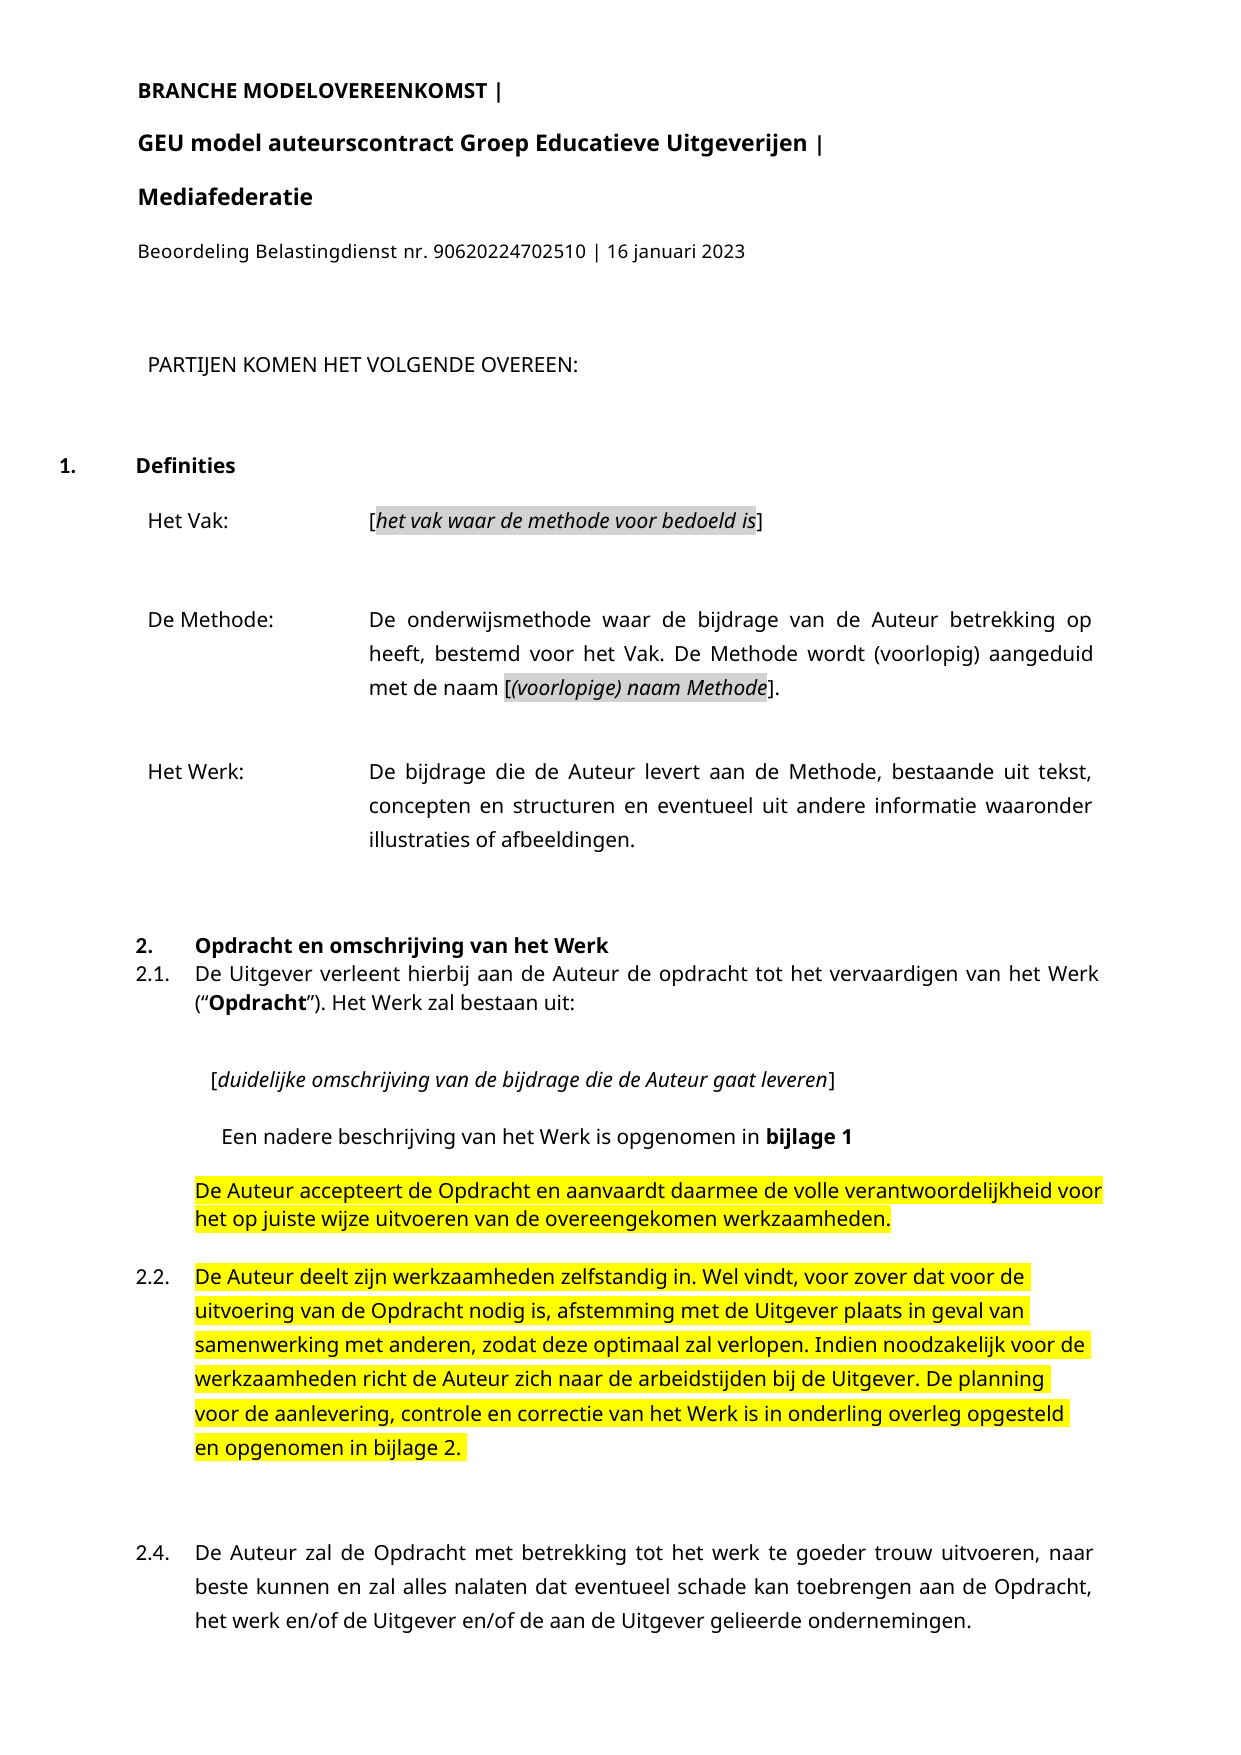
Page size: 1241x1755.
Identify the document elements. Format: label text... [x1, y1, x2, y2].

text Het Werk: De bijdrage die de Auteur levert aan de Methode, bestaande uit tekst, concepten en structuren en eventueel uit andere informatie waaronder illustraties of afbeeldingen. [147, 757, 1093, 854]
list De Uitgever verleent hierbij aan de Auteur de opdracht tot het vervaardigen van het Werk (“Opdracht”). Het Werk zal bestaan uit: [135, 959, 1105, 1016]
text De Auteur accepteert de Opdracht en aanvaardt daarmee de volle verantwoordelijkheid voor het op juiste wijze uitvoeren van de overeengekomen werkzaamheden. [194, 1176, 1105, 1258]
list De Auteur zal de Opdracht met betrekking tot het werk te goeder trouw uitvoeren, naar beste kunnen en zal alles nalaten dat eventueel schade kan toebrengen aan de Opdracht, het werk en/of de Uitgever en/of de aan de Uitgever gelieerde ondernemingen. [135, 1538, 1094, 1634]
text De Methode: De onderwijsmethode waar de bijdrage van de Auteur betrekking op heeft, bestemd voor het Vak. De Methode wordt (voorlopig) aangeduid met de naam [(voorlopige) naam Methode]. [147, 605, 1093, 702]
text Het Vak: [het vak waar de methode voor bedoeld is] [147, 506, 1105, 535]
list Opdracht en omschrijving van het Werk [135, 931, 1105, 959]
text [duidelijke omschrijving van de bijdrage die de Auteur gaat leveren] [147, 1065, 1105, 1094]
list Definities [58, 451, 1105, 480]
text Een nadere beschrijving van het Werk is opgenomen in bijlage 1 [221, 1122, 1105, 1176]
list De Auteur deelt zijn werkzaamheden zelfstandig in. Wel vindt, voor zover dat voor de uitvoering van de Opdracht nodig is, afstemming met de Uitgever plaats in geval van samenwerking met anderen, zodat deze optimaal zal verlopen. Indien noodzakelijk voor de werkzaamheden richt de Auteur zich naar de arbeidstijden bij de Uitgever. De planning voor de aanlevering, controle en correctie van het Werk is in onderling overleg opgesteld en opgenomen in bijlage 2. [135, 1262, 1093, 1461]
subtitle PARTIJEN KOMEN HET VOLGENDE OVEREEN: [147, 347, 1105, 378]
